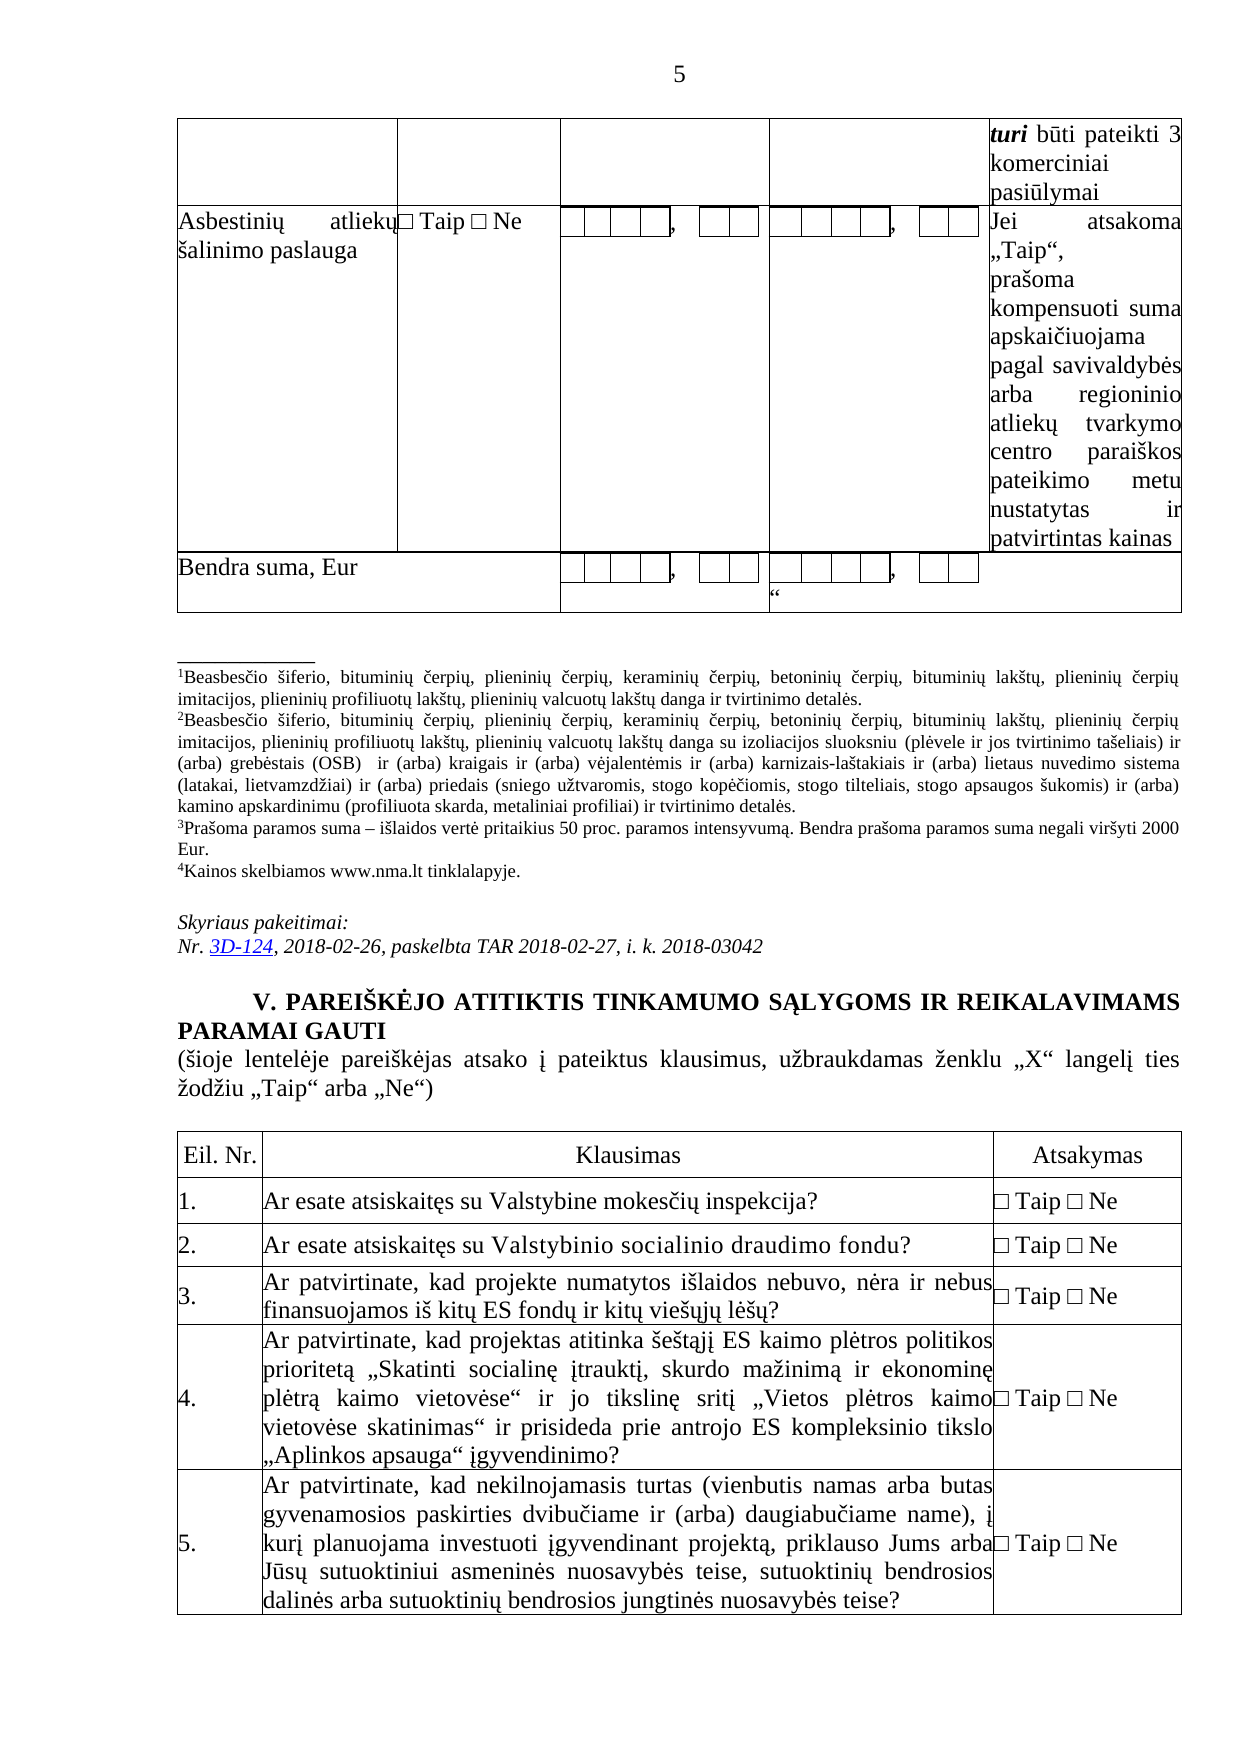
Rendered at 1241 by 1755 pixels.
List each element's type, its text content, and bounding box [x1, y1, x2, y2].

table_header , [891, 553, 919, 582]
table_cell 1. [178, 1178, 262, 1223]
table_cell 3. [178, 1267, 262, 1324]
table_cell turi būti pateikti 3 komerciniai pasiūlymai [990, 119, 1181, 205]
table_header [920, 208, 948, 236]
table_cell □ Taip □ Ne [994, 1325, 1181, 1469]
table_cell [561, 119, 769, 205]
table_header [832, 554, 860, 582]
table_header [802, 554, 831, 582]
table_cell [770, 206, 989, 551]
table_header [802, 208, 831, 236]
text 3Prašoma paramos suma – išlaidos vertė pritaikius 50 proc. paramos intensyvumą. Bendra prašoma paramos suma negali viršyti 2000 Eur. [177, 817, 1181, 860]
table_cell Ar esate atsiskaitęs su Valstybine mokesčių inspekcija? [263, 1178, 993, 1223]
table_header [730, 208, 758, 236]
text 1Beasbesčio šiferio, bituminių čerpių, plieninių čerpių, keraminių čerpių, betoninių čerpių, bituminių lakštų, plieninių čerpių imitacijos, plieninių profiliuotų lakštų, plieninių valcuotų lakštų danga ir tvirtinimo detalės. [177, 666, 1181, 709]
text V. PAREIŠKĖJO ATITIKTIS TINKAMUMO SĄLYGOMS IR REIKALAVIMAMS PARAMAI GAUTI [177, 987, 1181, 1044]
table_header [949, 554, 978, 582]
table_cell Ar patvirtinate, kad projekte numatytos išlaidos nebuvo, nėra ir nebus finansuojamos iš kitų ES fondų ir kitų viešųjų lėšų? [263, 1267, 993, 1324]
table_header [770, 554, 801, 582]
table_header [561, 208, 584, 236]
table_cell Bendra suma, Eur [178, 553, 560, 612]
table_cell Ar patvirtinate, kad nekilnojamasis turtas (vienbutis namas arba butas gyvenamosios paskirties dvibučiame ir (arba) daugiabučiame name), į kurį planuojama investuoti įgyvendinant projektą, priklauso Jums arba Jūsų sutuoktiniui asmeninės nuosavybės teise, sutuoktinių bendrosios dalinės arba sutuoktinių bendrosios jungtinės nuosavybės teise? [263, 1470, 993, 1614]
table_header [585, 554, 610, 582]
table_cell □ Taip □ Ne [994, 1267, 1181, 1324]
text ___________ [177, 637, 1181, 666]
table_header Atsakymas [994, 1132, 1181, 1177]
table_header [770, 208, 801, 236]
table_header [949, 208, 978, 236]
table_cell [561, 553, 769, 612]
table_header [611, 208, 640, 236]
table_header , [671, 553, 699, 582]
table_header , [671, 206, 699, 236]
table_header [585, 208, 610, 236]
table_cell Asbestinių atliekų šalinimo paslauga [178, 206, 397, 551]
table_header , [891, 206, 919, 236]
table_cell Jei atsakoma „Taip“, prašoma kompensuoti suma apskaičiuojama pagal savivaldybės arba regioninio atliekų tvarkymo centro paraiškos pateikimo metu nustatytas ir patvirtintas kainas [990, 206, 1181, 551]
table_header [700, 554, 729, 582]
table_cell 5. [178, 1470, 262, 1614]
table_cell 4. [178, 1325, 262, 1469]
table_cell “ [770, 553, 1181, 612]
table_cell [178, 119, 397, 205]
table_header Eil. Nr. [178, 1132, 262, 1177]
table_cell 2. [178, 1224, 262, 1266]
table_header Klausimas [263, 1132, 993, 1177]
table_header [611, 554, 640, 582]
text 4Kainos skelbiamos www.nma.lt tinklalapyje. [177, 860, 1181, 881]
table_cell □ Taip □ Ne [994, 1224, 1181, 1266]
table_cell [398, 119, 560, 205]
table_header [700, 208, 729, 236]
table_header [641, 554, 669, 582]
table_cell Ar patvirtinate, kad projektas atitinka šeštąjį ES kaimo plėtros politikos prioritetą „Skatinti socialinę įtrauktį, skurdo mažinimą ir ekonominę plėtrą kaimo vietovėse“ ir jo tikslinę sritį „Vietos plėtros kaimo vietovėse skatinimas“ ir prisideda prie antrojo ES kompleksinio tikslo „Aplinkos apsauga“ įgyvendinimo? [263, 1325, 993, 1469]
text 2Beasbesčio šiferio, bituminių čerpių, plieninių čerpių, keraminių čerpių, betoninių čerpių, bituminių lakštų, plieninių čerpių imitacijos, plieninių profiliuotų lakštų, plieninių valcuotų lakštų danga su izoliacijos sluoksniu (plėvele ir jos tvirtinimo tašeliais) ir (arba) grebėstais (OSB) ir (arba) kraigais ir (arba) vėjalentėmis ir (arba) karnizais-laštakiais ir (arba) lietaus nuvedimo sistema (latakai, lietvamzdžiai) ir (arba) priedais (sniego užtvaromis, stogo kopėčiomis, stogo tilteliais, stogo apsaugos šukomis) ir (arba) kamino apskardinimu (profiliuota skarda, metaliniai profiliai) ir tvirtinimo detalės. [177, 709, 1181, 817]
text (šioje lentelėje pareiškėjas atsako į pateiktus klausimus, užbraukdamas ženklu „X“ langelį ties žodžiu „Taip“ arba „Ne“) [177, 1044, 1181, 1102]
text Skyriaus pakeitimai: [177, 910, 1181, 934]
table_cell [561, 206, 769, 551]
text Nr. 3D-124, 2018-02-26, paskelbta TAR 2018-02-27, i. k. 2018-03042 [177, 934, 1181, 958]
table_cell □ Taip □ Ne [994, 1470, 1181, 1614]
table_header [861, 208, 889, 236]
table_cell Ar esate atsiskaitęs su Valstybinio socialinio draudimo fondu? [263, 1224, 993, 1266]
table_header [561, 554, 584, 582]
table_header [861, 554, 889, 582]
table_cell □ Taip □ Ne [398, 206, 560, 551]
table_header [920, 554, 948, 582]
table_cell [770, 119, 989, 205]
table_header [730, 554, 758, 582]
table_header [832, 208, 860, 236]
table_header [641, 208, 669, 236]
table_cell □ Taip □ Ne [994, 1178, 1181, 1223]
